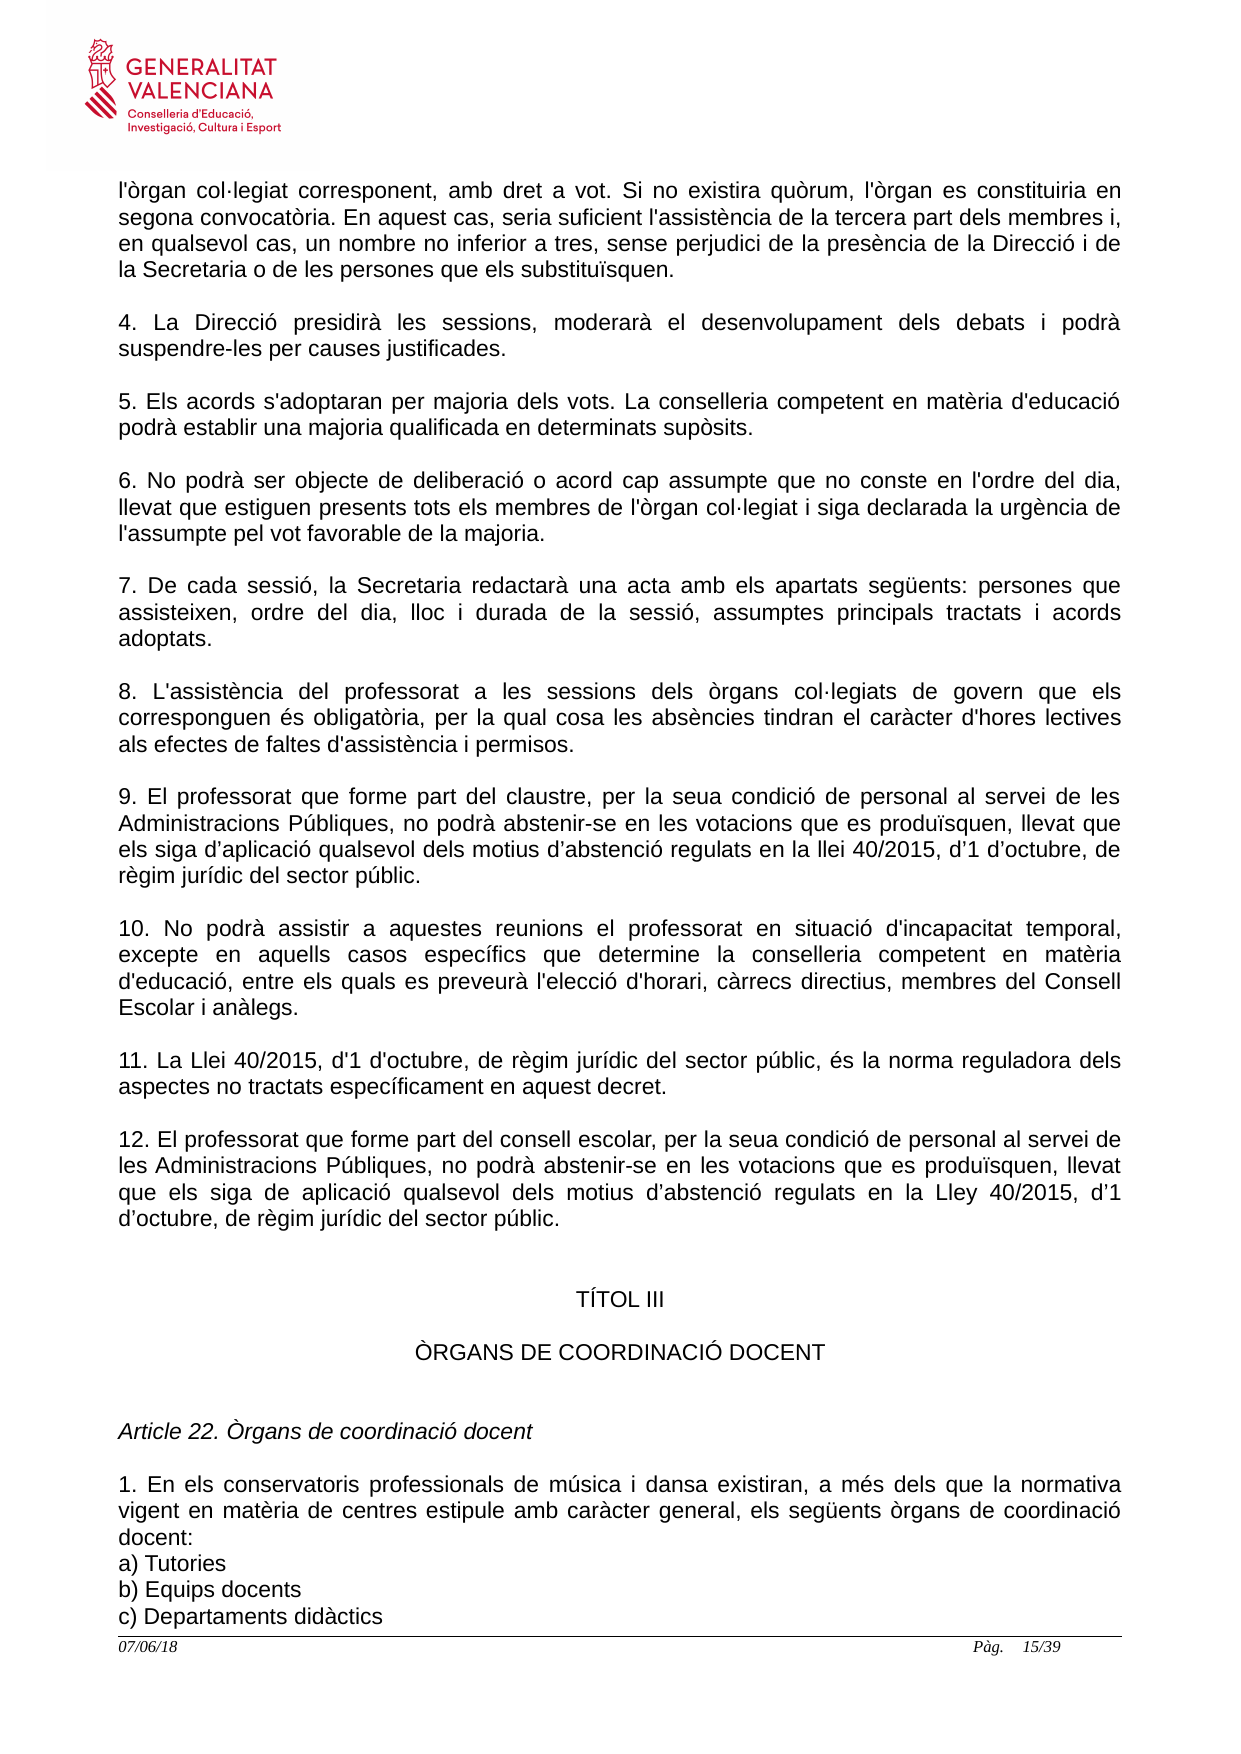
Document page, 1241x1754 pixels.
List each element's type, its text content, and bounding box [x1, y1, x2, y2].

text 10. No podrà assistir a aquestes reunions el professorat en situació d'incapacitat temporal, excepte en aquells casos específics que determine la conselleria competent en matèria d'educació, entre els quals es preveurà l'elecció d'horari, càrrecs directius, membres del Consell Escolar i anàlegs. [118, 915, 1122, 1021]
text b) Equips docents [118, 1576, 1122, 1603]
text Article 22. Òrgans de coordinació docent [118, 1418, 1122, 1444]
text 8. L'assistència del professorat a les sessions dels òrgans col·legiats de govern que els corresponguen és obligatòria, per la qual cosa les absències tindran el caràcter d'hores lectives als efectes de faltes d'assistència i permisos. [118, 678, 1122, 757]
text 6. No podrà ser objecte de deliberació o acord cap assumpte que no conste en l'ordre del dia, llevat que estiguen presents tots els membres de l'òrgan col·legiat i siga declarada la urgència de l'assumpte pel vot favorable de la majoria. [118, 467, 1122, 546]
text 4. La Direcció presidirà les sessions, moderarà el desenvolupament dels debats i podrà suspendre-les per causes justificades. [118, 309, 1122, 362]
text 9. El professorat que forme part del claustre, per la seua condició de personal al servei de les Administracions Públiques, no podrà abstenir-se en les votacions que es produïsquen, llevat que els siga d’aplicació qualsevol dels motius d’abstenció regulats en la llei 40/2015, d’1 d’octubre, de règim jurídic del sector públic. [118, 783, 1122, 889]
text c) Departaments didàctics [118, 1603, 1122, 1629]
text 11. La Llei 40/2015, d'1 d'octubre, de règim jurídic del sector públic, és la norma reguladora dels aspectes no tractats específicament en aquest decret. [118, 1047, 1122, 1099]
text ÒRGANS DE COORDINACIÓ DOCENT [118, 1339, 1122, 1366]
text 7. De cada sessió, la Secretaria redactarà una acta amb els apartats següents: persones que assisteixen, ordre del dia, lloc i durada de la sessió, assumptes principals tractats i acords adoptats. [118, 572, 1122, 652]
text TÍTOL III [118, 1286, 1122, 1313]
picture [46, 0, 321, 171]
text 12. El professorat que forme part del consell escolar, per la seua condició de personal al servei de les Administracions Públiques, no podrà abstenir-se en les votacions que es produïsquen, llevat que els siga de aplicació qualsevol dels motius d’abstenció regulats en la Lley 40/2015, d’1 d’octubre, de règim jurídic del sector públic. [118, 1126, 1122, 1231]
text 5. Els acords s'adoptaran per majoria dels vots. La conselleria competent en matèria d'educació podrà establir una majoria qualificada en determinats supòsits. [118, 388, 1122, 441]
text a) Tutories [118, 1550, 1122, 1576]
text 1. En els conservatoris professionals de música i dansa existiran, a més dels que la normativa vigent en matèria de centres estipule amb caràcter general, els següents òrgans de coordinació docent: [118, 1471, 1122, 1550]
text l'òrgan col·legiat corresponent, amb dret a vot. Si no existira quòrum, l'òrgan es constituiria en segona convocatòria. En aquest cas, seria suficient l'assistència de la tercera part dels membres i, en qualsevol cas, un nombre no inferior a tres, sense perjudici de la presència de la Direcció i de la Secretaria o de les persones que els substituïsquen. [118, 177, 1122, 283]
